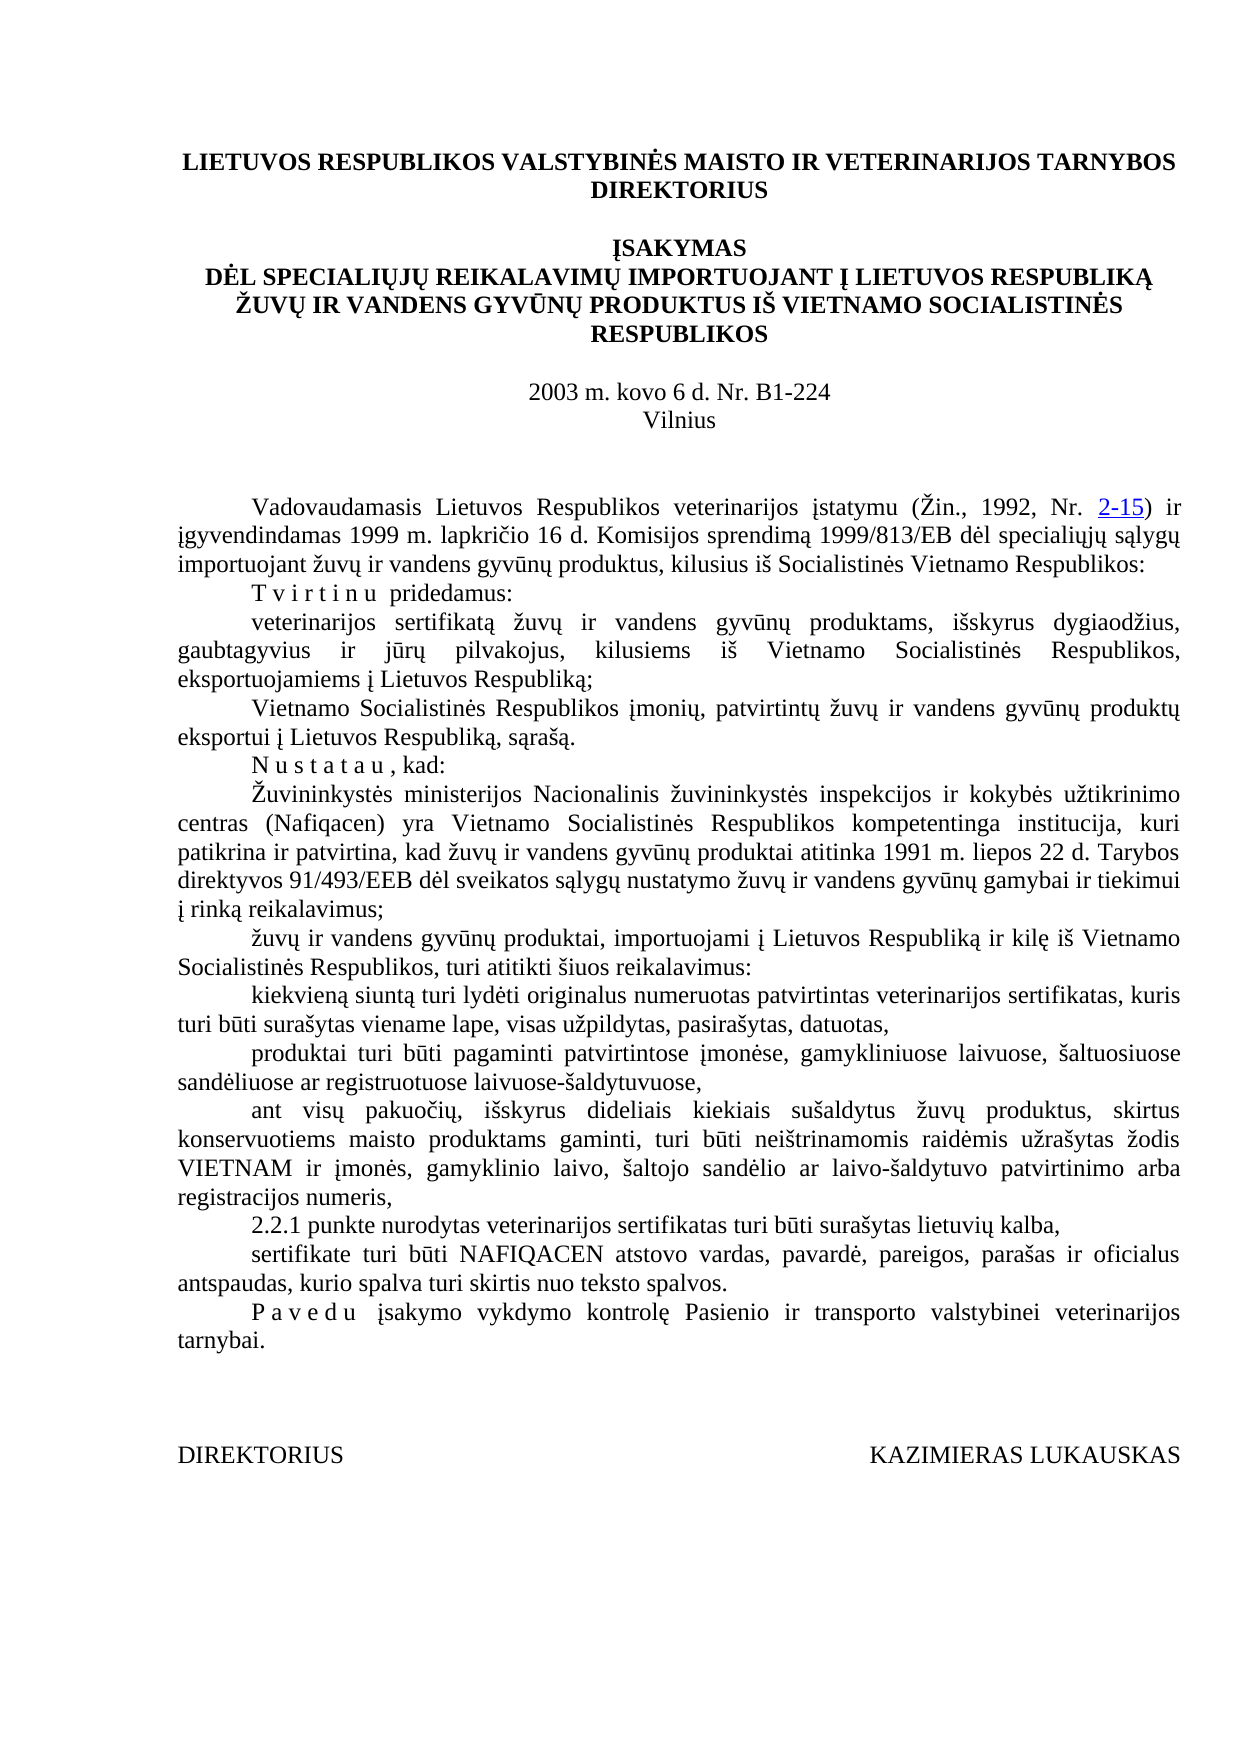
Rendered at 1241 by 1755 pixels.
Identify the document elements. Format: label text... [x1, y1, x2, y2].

text Pavedu įsakymo vykdymo kontrolę Pasienio ir transporto valstybinei veterinarijos tarnybai. [177, 1297, 1181, 1354]
text kiekvieną siuntą turi lydėti originalus numeruotas patvirtintas veterinarijos sertifikatas, kuris turi būti surašytas viename lape, visas užpildytas, pasirašytas, datuotas, [177, 981, 1181, 1038]
text Tvirtinu pridedamus: [177, 578, 1181, 607]
text DĖL SPECIALIŲJŲ REIKALAVIMŲ IMPORTUOJANT Į LIETUVOS RESPUBLIKĄ ŽUVŲ IR VANDENS GYVŪNŲ PRODUKTUS IŠ VIETNAMO SOCIALISTINĖS RESPUBLIKOS [177, 262, 1181, 348]
text Žuvininkystės ministerijos Nacionalinis žuvininkystės inspekcijos ir kokybės užtikrinimo centras (Nafiqacen) yra Vietnamo Socialistinės Respublikos kompetentinga institucija, kuri patikrina ir patvirtina, kad žuvų ir vandens gyvūnų produktai atitinka 1991 m. liepos 22 d. Tarybos direktyvos 91/493/EEB dėl sveikatos sąlygų nustatymo žuvų ir vandens gyvūnų gamybai ir tiekimui į rinką reikalavimus; [177, 779, 1181, 923]
text Vilnius [177, 406, 1181, 434]
text žuvų ir vandens gyvūnų produktai, importuojami į Lietuvos Respubliką ir kilę iš Vietnamo Socialistinės Respublikos, turi atitikti šiuos reikalavimus: [177, 923, 1181, 981]
text 2.2.1 punkte nurodytas veterinarijos sertifikatas turi būti surašytas lietuvių kalba, [177, 1211, 1181, 1239]
text 2003 m. kovo 6 d. Nr. B1-224 [177, 377, 1181, 406]
text LIETUVOS RESPUBLIKOS VALSTYBINĖS MAISTO IR VETERINARIJOS TARNYBOS DIREKTORIUS [177, 147, 1181, 204]
text veterinarijos sertifikatą žuvų ir vandens gyvūnų produktams, išskyrus dygiaodžius, gaubtagyvius ir jūrų pilvakojus, kilusiems iš Vietnamo Socialistinės Respublikos, eksportuojamiems į Lietuvos Respubliką; [177, 607, 1181, 693]
text Vietnamo Socialistinės Respublikos įmonių, patvirtintų žuvų ir vandens gyvūnų produktų eksportui į Lietuvos Respubliką, sąrašą. [177, 693, 1181, 751]
text produktai turi būti pagaminti patvirtintose įmonėse, gamykliniuose laivuose, šaltuosiuose sandėliuose ar registruotuose laivuose-šaldytuvuose, [177, 1038, 1181, 1096]
text DIREKTORIUS KAZIMIERAS LUKAUSKAS [177, 1441, 1181, 1469]
text Vadovaudamasis Lietuvos Respublikos veterinarijos įstatymu (Žin., 1992, Nr. 2-15) ir įgyvendindamas 1999 m. lapkričio 16 d. Komisijos sprendimą 1999/813/EB dėl specialiųjų sąlygų importuojant žuvų ir vandens gyvūnų produktus, kilusius iš Socialistinės Vietnamo Respublikos: [177, 492, 1181, 578]
text sertifikate turi būti NAFIQACEN atstovo vardas, pavardė, pareigos, parašas ir oficialus antspaudas, kurio spalva turi skirtis nuo teksto spalvos. [177, 1239, 1181, 1297]
text ant visų pakuočių, išskyrus dideliais kiekiais sušaldytus žuvų produktus, skirtus konservuotiems maisto produktams gaminti, turi būti neištrinamomis raidėmis užrašytas žodis VIETNAM ir įmonės, gamyklinio laivo, šaltojo sandėlio ar laivo-šaldytuvo patvirtinimo arba registracijos numeris, [177, 1096, 1181, 1211]
text ĮSAKYMAS [177, 233, 1181, 262]
text Nustatau, kad: [177, 751, 1181, 779]
